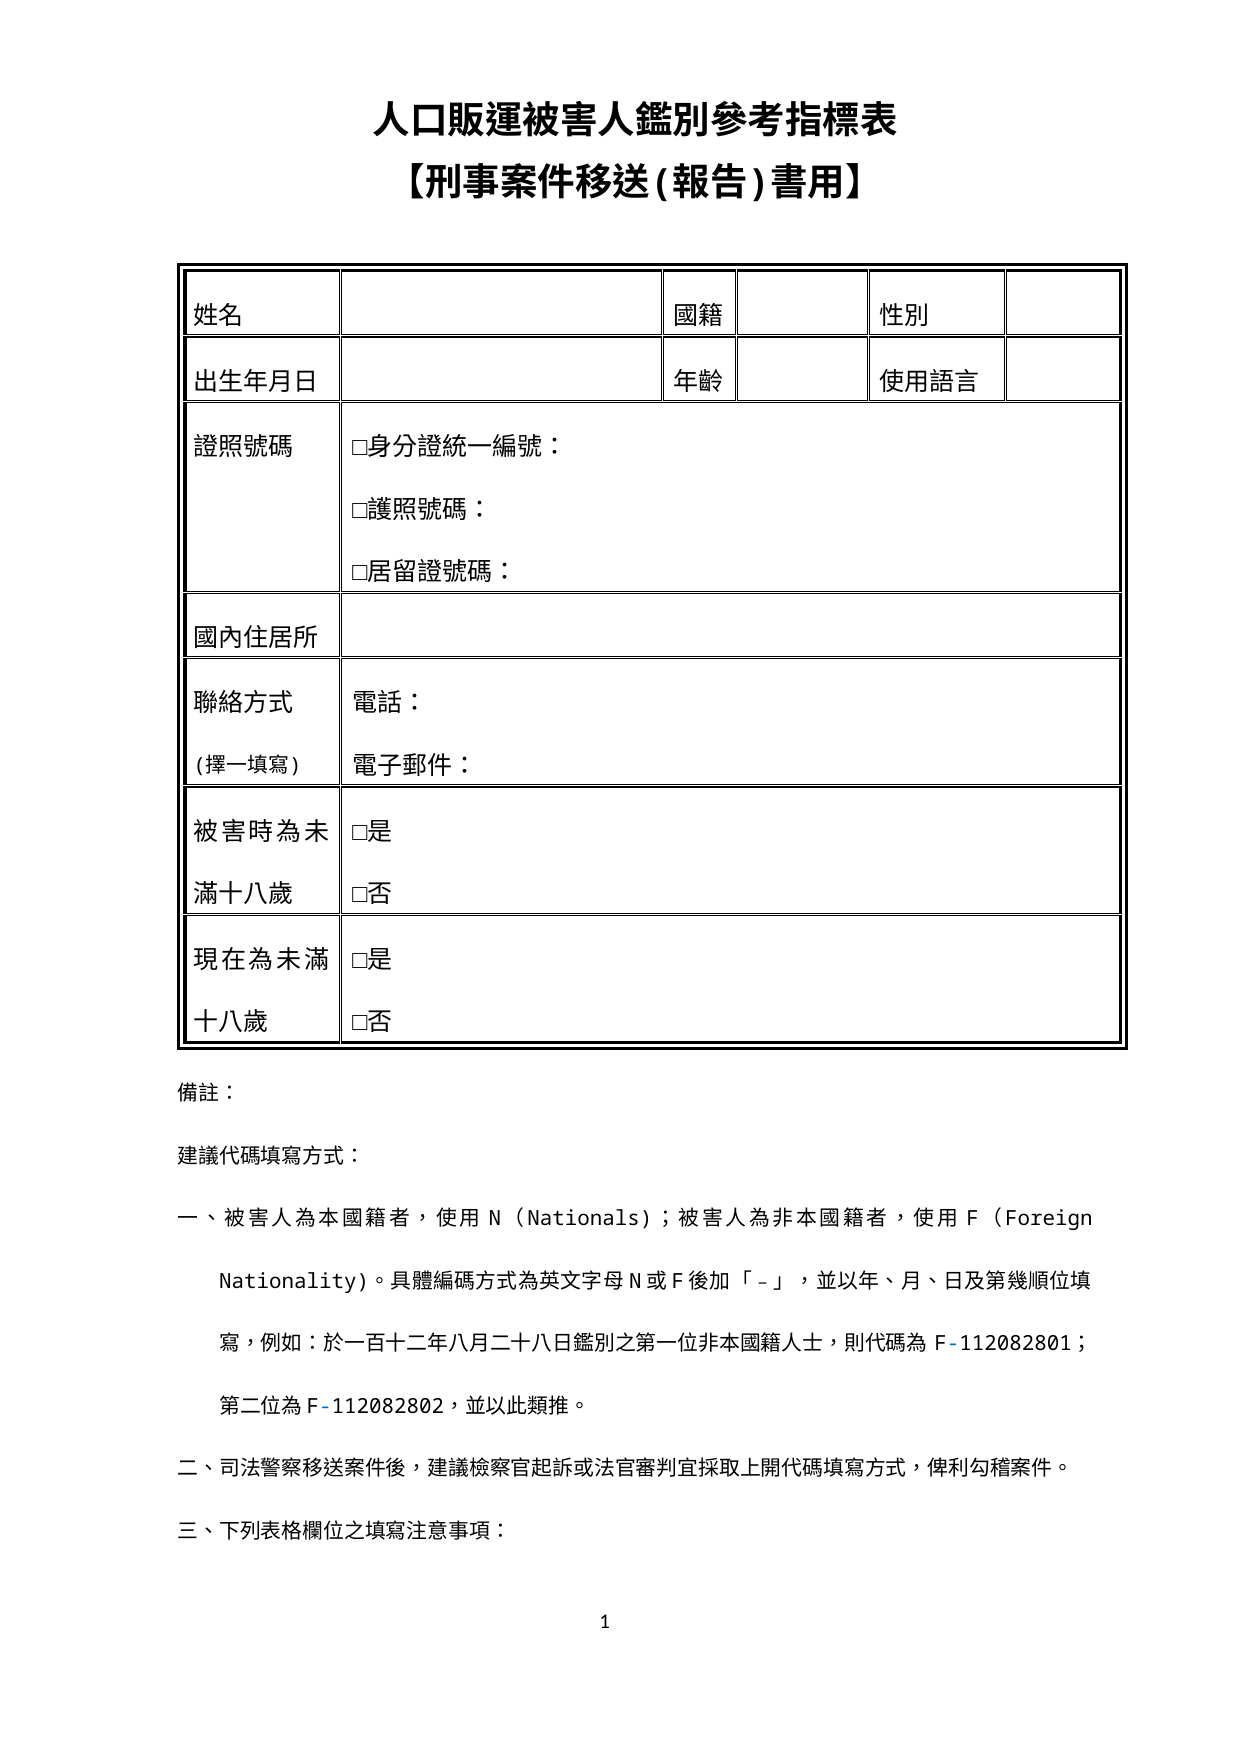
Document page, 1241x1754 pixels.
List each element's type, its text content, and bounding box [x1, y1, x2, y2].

table_header 國籍 [662, 266, 737, 334]
table_header [342, 272, 661, 334]
table_header 姓名 [182, 266, 341, 334]
table_cell □是 □否 [342, 916, 1119, 1041]
text 建議代碼填寫方式： [177, 1112, 1092, 1175]
table_cell [738, 338, 867, 400]
text 二、司法警察移送案件後，建議檢察官起訴或法官審判宜採取上開代碼填寫方式，俾利勾稽案件。 [177, 1425, 1092, 1487]
table_cell 證照號碼 [187, 403, 339, 591]
table_cell 現在為未滿十八歲 [187, 916, 339, 1041]
text 一、被害人為本國籍者，使用N（Nationals)；被害人為非本國籍者，使用F（Foreign Nationality)。具體編碼方式為英文字母N或F後加「﹣」，並以年、月、日及第幾順位填寫，例如：於一百十二年八月二十八日鑑別之第一位非本國籍人士，則代碼為F-112082801；第二位為F-112082802，並以此類推。 [177, 1175, 1092, 1425]
table_cell 年齡 [664, 338, 735, 400]
table_cell 聯絡方式 (擇一填寫) [187, 659, 339, 784]
table_header [738, 272, 867, 334]
table_cell □是 □否 [342, 788, 1119, 912]
text 【刑事案件移送(報告)書用】 [177, 137, 1092, 200]
table_header 性別 [870, 272, 1004, 334]
text 備註： [177, 1050, 1092, 1112]
table_cell [342, 338, 661, 400]
table_cell [1007, 338, 1119, 400]
table_cell [342, 594, 1119, 656]
table_header [1007, 272, 1119, 334]
table_cell □身分證統一編號： □護照號碼： □居留證號碼： [342, 403, 1119, 591]
table_cell 電話： 電子郵件： [342, 659, 1119, 784]
table_cell 出生年月日 [187, 338, 339, 400]
table_cell 使用語言 [870, 338, 1004, 400]
table_header [1005, 266, 1123, 334]
table_cell 被害時為未滿十八歲 [187, 788, 339, 912]
text 人口販運被害人鑑別參考指標表 [177, 75, 1092, 137]
text 三、下列表格欄位之填寫注意事項： [177, 1487, 1092, 1550]
table_cell 國內住居所 [187, 594, 339, 656]
